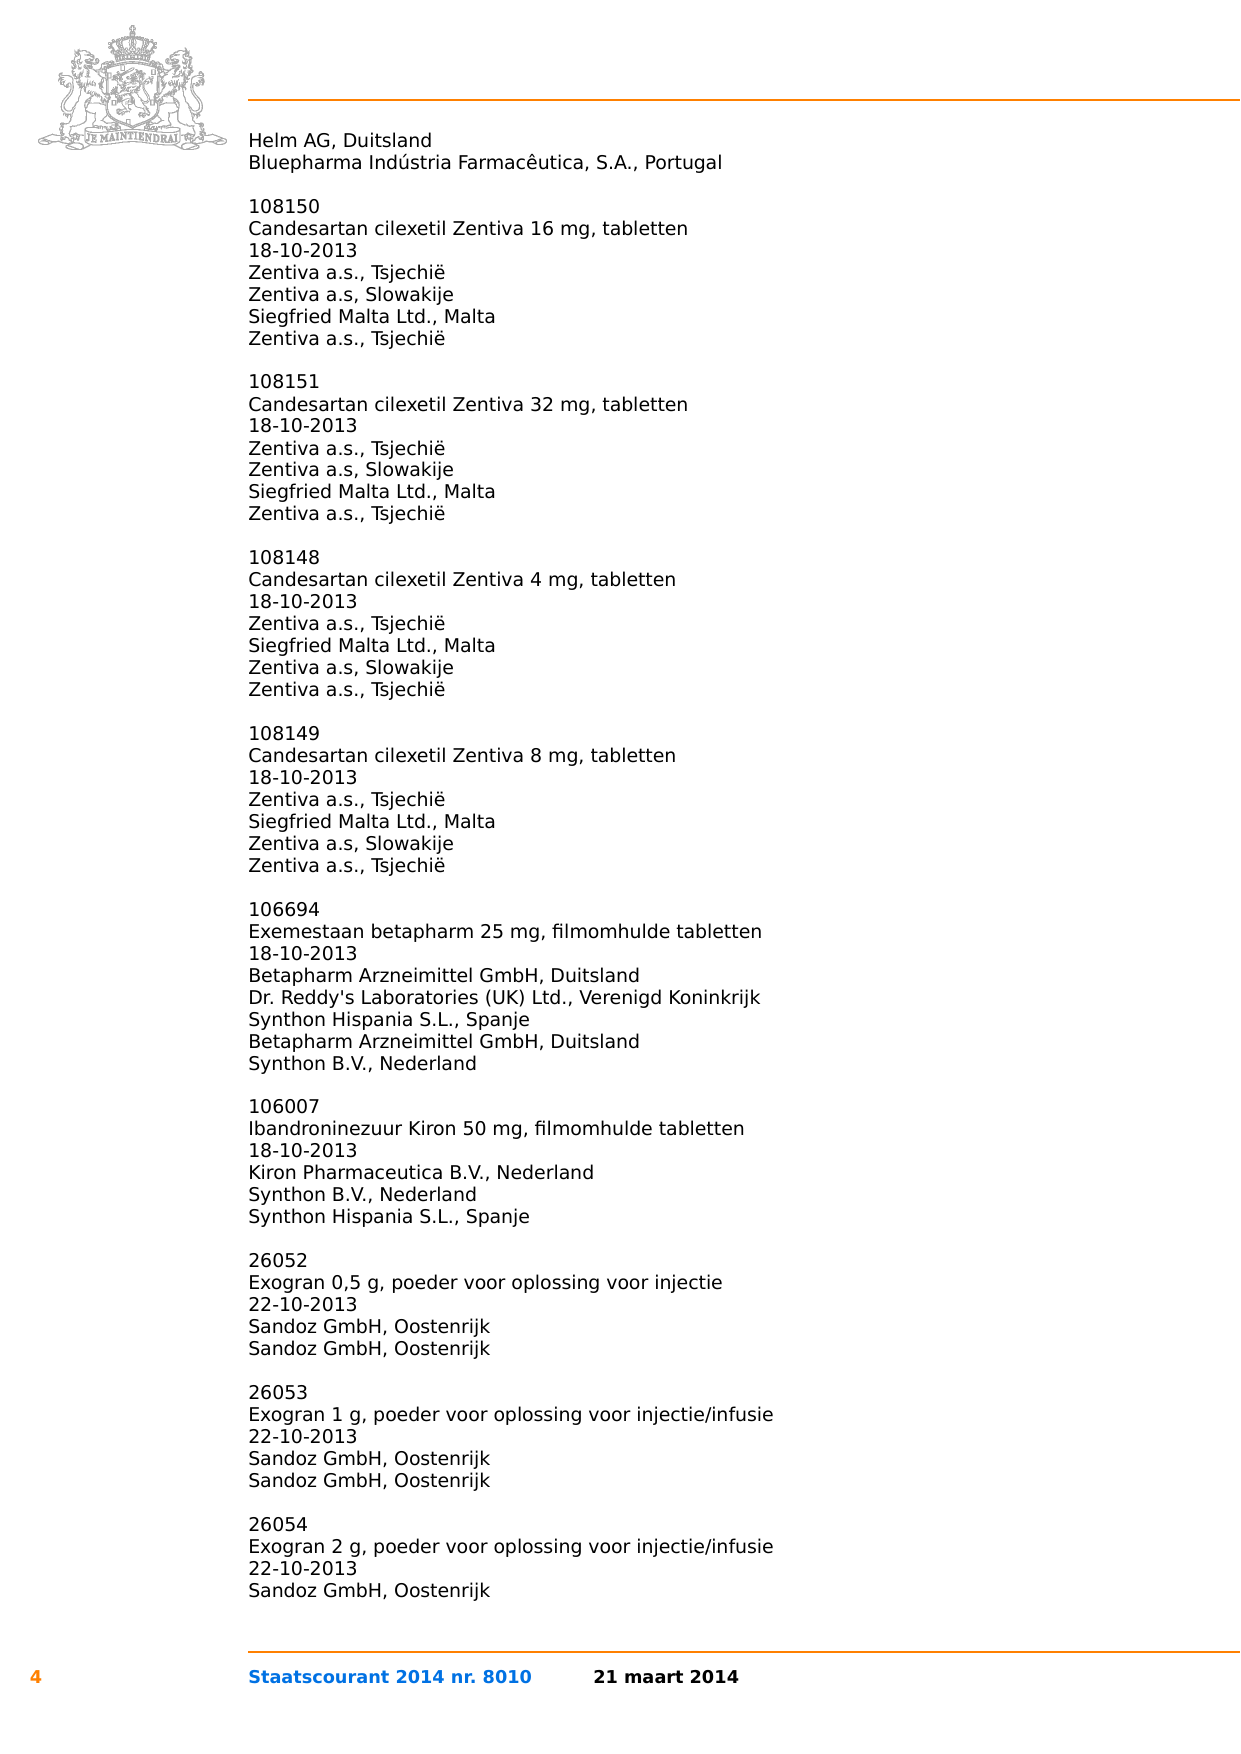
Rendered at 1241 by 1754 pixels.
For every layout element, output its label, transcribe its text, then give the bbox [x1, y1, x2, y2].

text Exogran 0,5 g, poeder voor oplossing voor injectie [248, 1272, 1163, 1294]
text 18-10-2013 [248, 591, 1163, 613]
text Zentiva a.s, Slowakije [248, 459, 1163, 481]
text 26054 [248, 1514, 1163, 1536]
text 22-10-2013 [248, 1426, 1163, 1448]
text Exemestaan betapharm 25 mg, filmomhulde tabletten [248, 921, 1163, 943]
text Zentiva a.s., Tsjechië [248, 613, 1163, 635]
text Siegfried Malta Ltd., Malta [248, 635, 1163, 657]
text Sandoz GmbH, Oostenrijk [248, 1579, 1163, 1602]
text 108150 [248, 196, 1163, 218]
text Zentiva a.s., Tsjechië [248, 437, 1163, 459]
text Siegfried Malta Ltd., Malta [248, 481, 1163, 503]
text Zentiva a.s, Slowakije [248, 657, 1163, 679]
text Candesartan cilexetil Zentiva 32 mg, tabletten [248, 393, 1163, 415]
text Synthon Hispania S.L., Spanje [248, 1008, 1163, 1031]
text Exogran 2 g, poeder voor oplossing voor injectie/infusie [248, 1536, 1163, 1558]
text Synthon Hispania S.L., Spanje [248, 1206, 1163, 1228]
text Synthon B.V., Nederland [248, 1184, 1163, 1206]
text Kiron Pharmaceutica B.V., Nederland [248, 1162, 1163, 1184]
text Candesartan cilexetil Zentiva 4 mg, tabletten [248, 569, 1163, 591]
text 26052 [248, 1250, 1163, 1272]
text 18-10-2013 [248, 767, 1163, 789]
picture [38, 25, 227, 150]
text Exogran 1 g, poeder voor oplossing voor injectie/infusie [248, 1404, 1163, 1426]
text 18-10-2013 [248, 943, 1163, 964]
text 106007 [248, 1096, 1163, 1118]
text Sandoz GmbH, Oostenrijk [248, 1470, 1163, 1492]
text 18-10-2013 [248, 240, 1163, 262]
text Candesartan cilexetil Zentiva 8 mg, tabletten [248, 745, 1163, 767]
text Zentiva a.s., Tsjechië [248, 679, 1163, 701]
text Candesartan cilexetil Zentiva 16 mg, tabletten [248, 218, 1163, 240]
text Zentiva a.s., Tsjechië [248, 328, 1163, 349]
text Dr. Reddy's Laboratories (UK) Ltd., Verenigd Koninkrijk [248, 987, 1163, 1008]
text 22-10-2013 [248, 1558, 1163, 1579]
text Sandoz GmbH, Oostenrijk [248, 1448, 1163, 1470]
text Siegfried Malta Ltd., Malta [248, 306, 1163, 328]
text Ibandroninezuur Kiron 50 mg, filmomhulde tabletten [248, 1118, 1163, 1140]
text Sandoz GmbH, Oostenrijk [248, 1316, 1163, 1338]
text 106694 [248, 899, 1163, 921]
text Helm AG, Duitsland [248, 130, 1163, 152]
text Zentiva a.s, Slowakije [248, 833, 1163, 855]
text 22-10-2013 [248, 1294, 1163, 1316]
text 108148 [248, 547, 1163, 569]
text Siegfried Malta Ltd., Malta [248, 811, 1163, 833]
text Betapharm Arzneimittel GmbH, Duitsland [248, 964, 1163, 987]
text 18-10-2013 [248, 415, 1163, 437]
text Betapharm Arzneimittel GmbH, Duitsland [248, 1031, 1163, 1052]
text 108149 [248, 723, 1163, 745]
text Zentiva a.s., Tsjechië [248, 262, 1163, 284]
text Synthon B.V., Nederland [248, 1052, 1163, 1074]
text 26053 [248, 1382, 1163, 1404]
text 18-10-2013 [248, 1140, 1163, 1162]
text Zentiva a.s., Tsjechië [248, 855, 1163, 877]
text 108151 [248, 371, 1163, 393]
text Zentiva a.s, Slowakije [248, 284, 1163, 306]
text Zentiva a.s., Tsjechië [248, 503, 1163, 525]
text Zentiva a.s., Tsjechië [248, 789, 1163, 811]
text Bluepharma Indústria Farmacêutica, S.A., Portugal [248, 152, 1163, 174]
text Sandoz GmbH, Oostenrijk [248, 1338, 1163, 1360]
